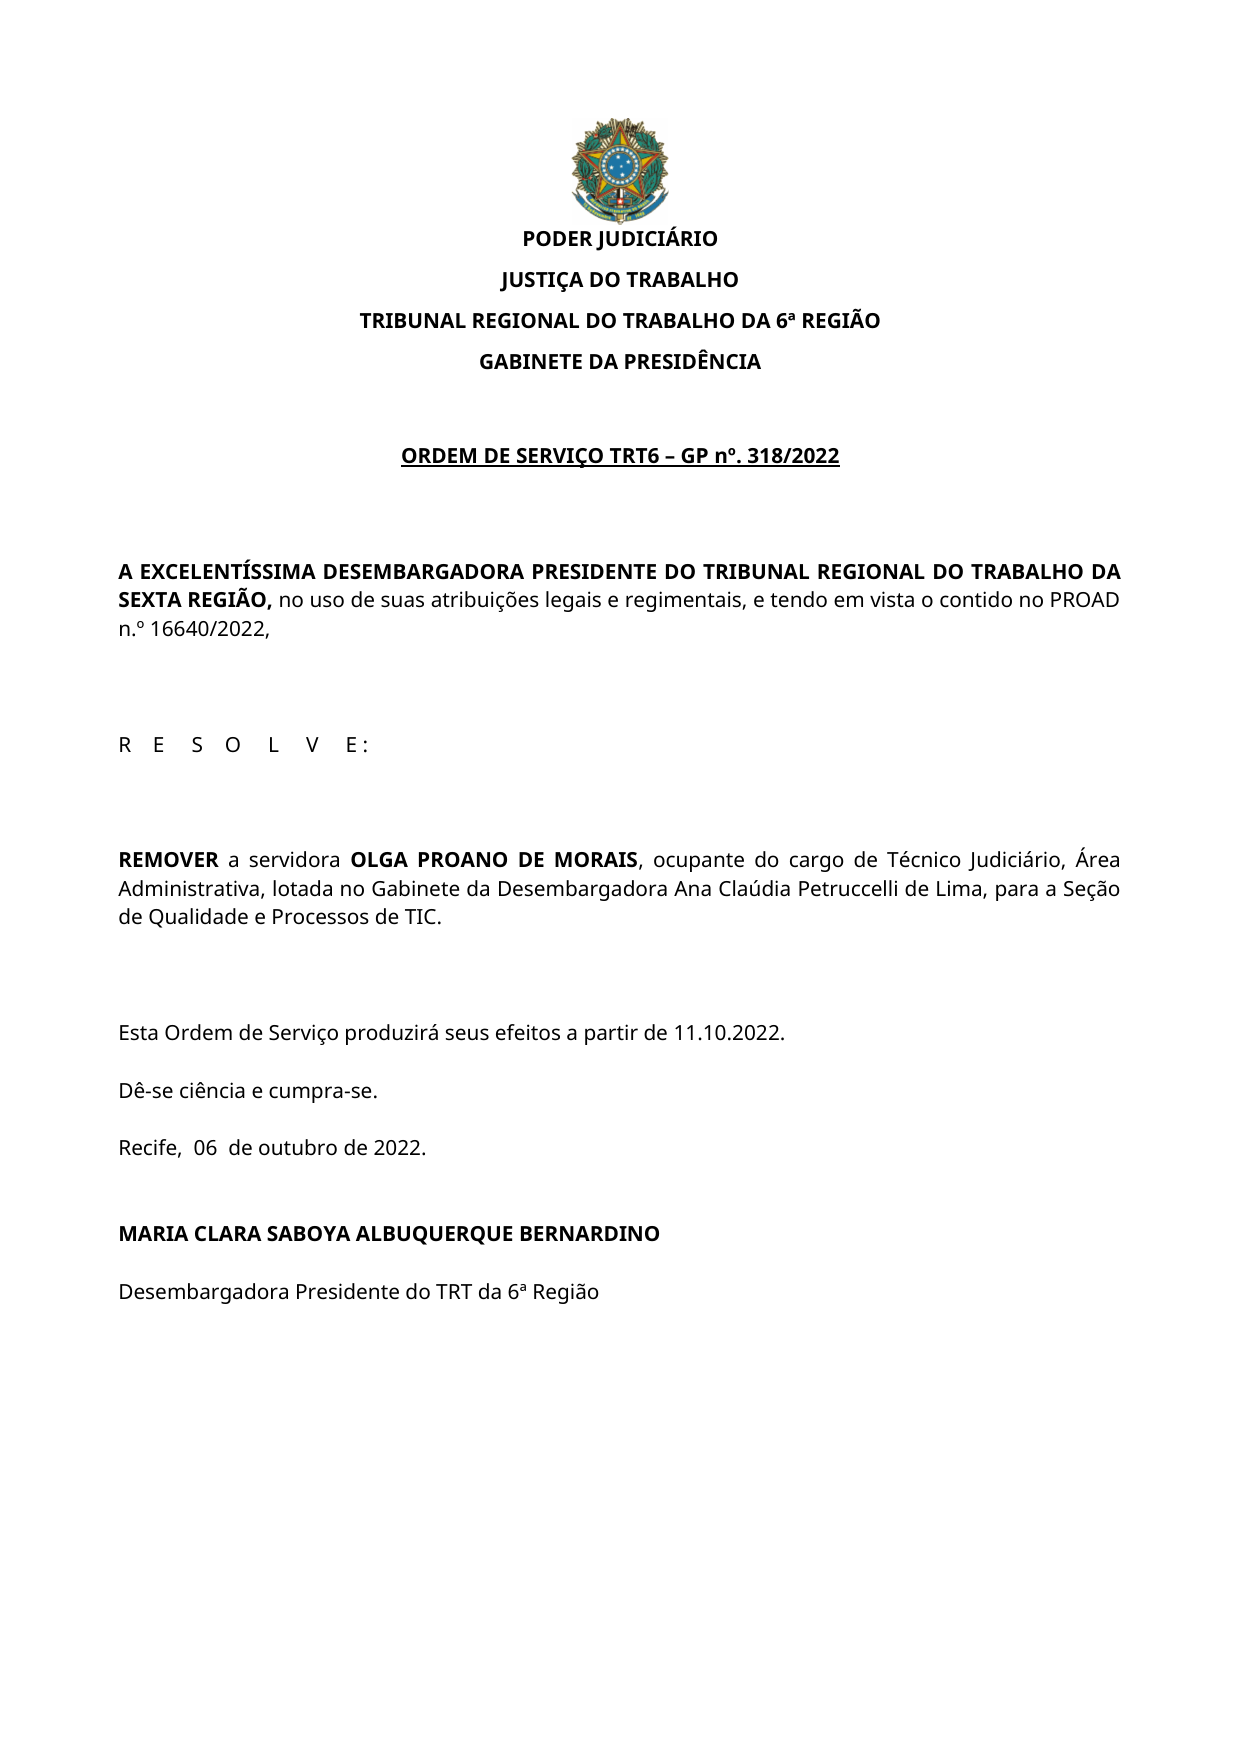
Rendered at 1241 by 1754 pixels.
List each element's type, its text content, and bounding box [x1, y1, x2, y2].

text Recife, 06 de outubro de 2022. [118, 1133, 1120, 1161]
text REMOVER a servidora OLGA PROANO DE MORAIS, ocupante do cargo de Técnico Judiciário, Área Administrativa, lotada no Gabinete da Desembargadora Ana Claúdia Petruccelli de Lima, para a Seção de Qualidade e Processos de TIC. [118, 846, 1122, 931]
text R E S O L V E : [118, 730, 1122, 758]
subtitle ORDEM DE SERVIÇO TRT6 – GP nº. 318/2022 [118, 441, 1122, 469]
text Dê-se ciência e cumpra-se. [118, 1076, 1120, 1104]
text TRIBUNAL REGIONAL DO TRABALHO DA 6ª REGIÃO [118, 306, 1122, 335]
text MARIA CLARA SABOYA ALBUQUERQUE BERNARDINO [118, 1219, 1120, 1248]
text A EXCELENTÍSSIMA DESEMBARGADORA PRESIDENTE DO TRIBUNAL REGIONAL DO TRABALHO DA SEXTA REGIÃO, no uso de suas atribuições legais e regimentais, e tendo em vista o contido no PROAD n.º 16640/2022, [118, 557, 1122, 642]
text PODER JUDICIÁRIO [118, 224, 1122, 253]
text JUSTIÇA DO TRABALHO [118, 265, 1122, 294]
text Esta Ordem de Serviço produzirá seus efeitos a partir de 11.10.2022. [118, 1018, 1122, 1047]
text Desembargadora Presidente do TRT da 6ª Região [118, 1277, 1120, 1306]
text GABINETE DA PRESIDÊNCIA [118, 347, 1122, 376]
